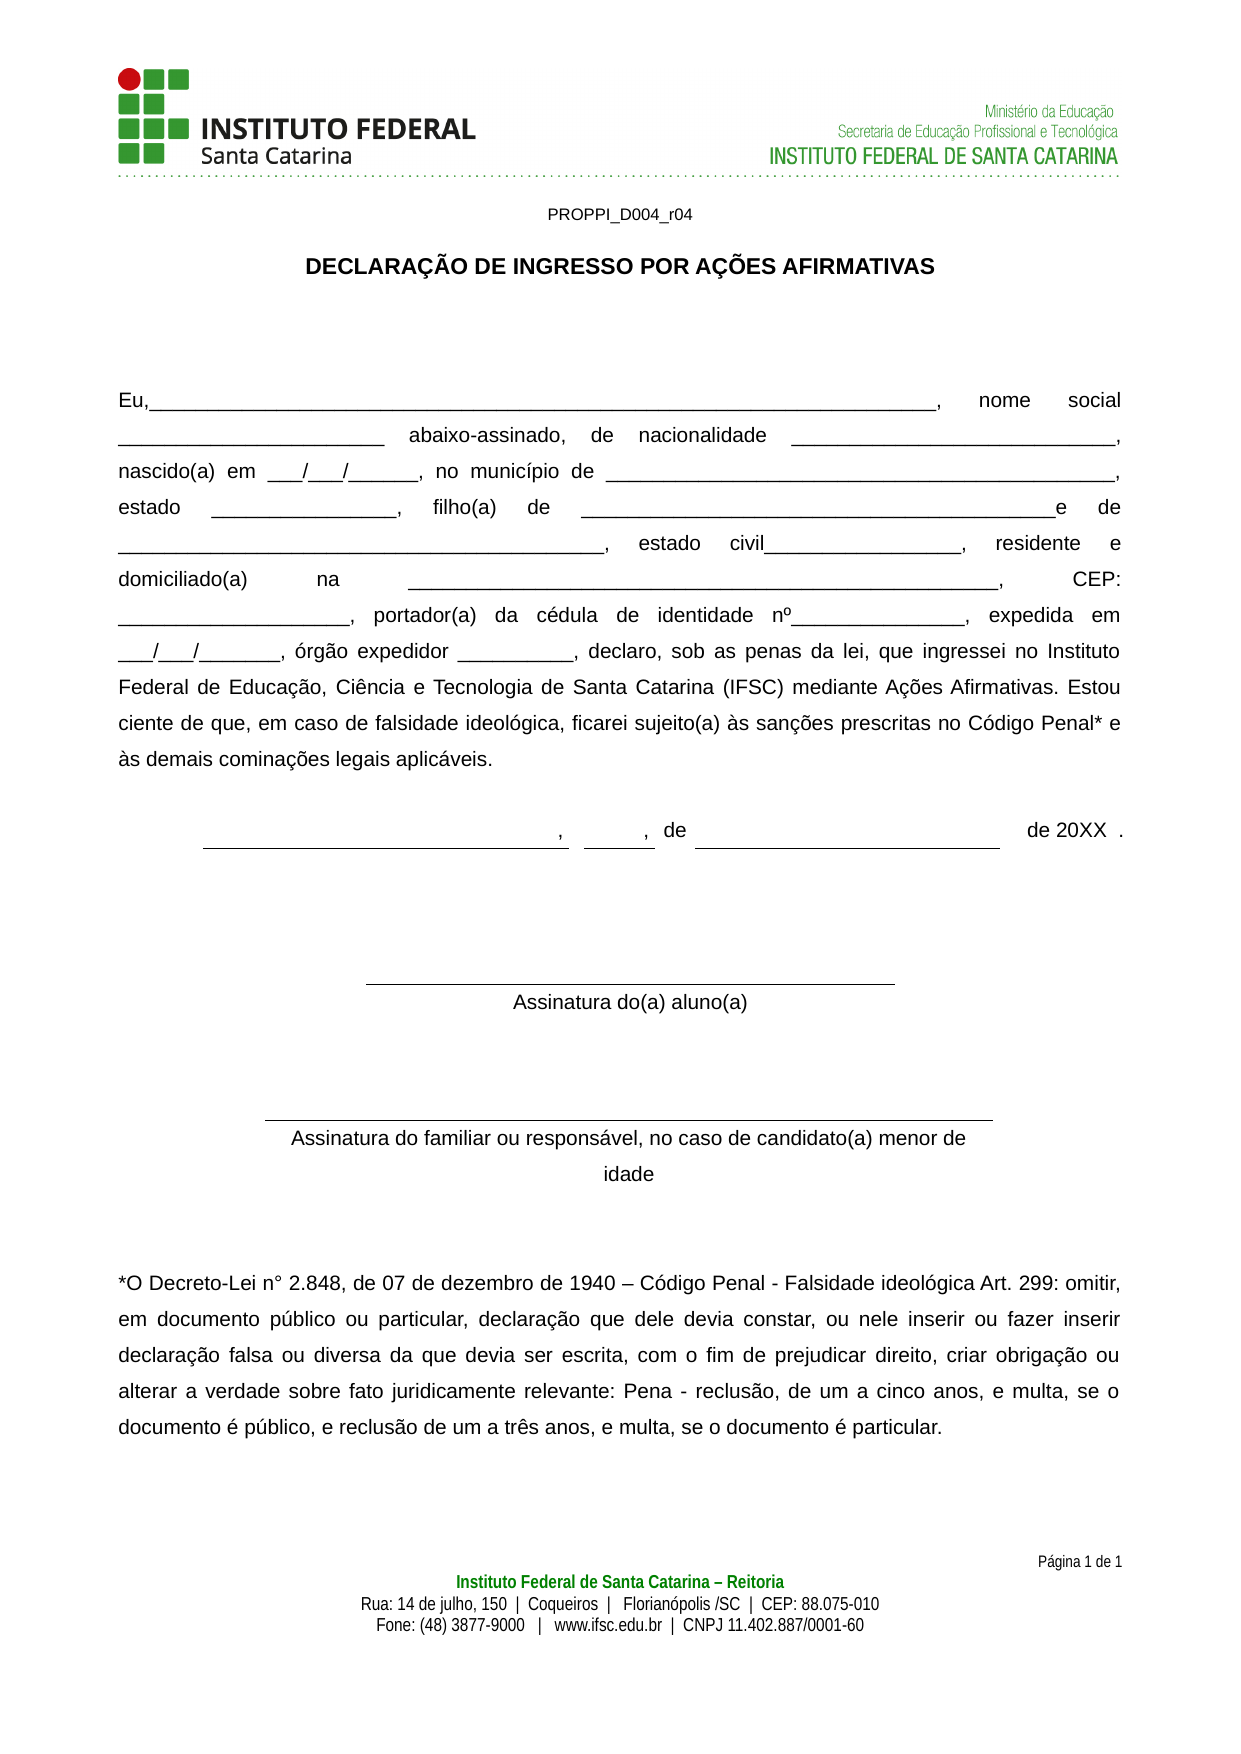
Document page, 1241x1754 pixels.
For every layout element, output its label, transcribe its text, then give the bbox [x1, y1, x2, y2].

table_cell [655, 848, 695, 883]
table_header de 20XX . [1000, 812, 1130, 848]
table_header [265, 1085, 993, 1120]
text Eu,____________________________________________________________________, nome social _______________________ abaixo-assinado, de nacionalidade ____________________________, nascido(a) em ___/___/______, no município de ____________________________________________, estado ________________, filho(a) de _________________________________________e de __________________________________________, estado civil_________________, residente e domiciliado(a) na ___________________________________________________, CEP: ____________________, portador(a) da cédula de identidade nº_______________, expedida em ___/___/_______, órgão expedidor __________, declaro, sob as penas da lei, que ingressei no Instituto Federal de Educação, Ciência e Tecnologia de Santa Catarina (IFSC) mediante Ações Afirmativas. Estou ciente de que, em caso de falsidade ideológica, ficarei sujeito(a) às sanções prescritas no Código Penal* e às demais cominações legais aplicáveis. [118, 387, 1122, 771]
table_cell [1000, 848, 1130, 883]
table_header , [203, 812, 569, 848]
table_cell [695, 849, 1000, 883]
table_cell Assinatura do familiar ou responsável, no caso de candidato(a) menor de idade [265, 1121, 993, 1192]
text *O Decreto-Lei n° 2.848, de 07 de dezembro de 1940 – Código Penal - Falsidade ideológica Art. 299: omitir, em documento público ou particular, declaração que dele devia constar, ou nele inserir ou fazer inserir declaração falsa ou diversa da que devia ser escrita, com o fim de prejudicar direito, criar obrigação ou alterar a verdade sobre fato juridicamente relevante: Pena - reclusão, de um a cinco anos, e multa, se o documento é público, e reclusão de um a três anos, e multa, se o documento é particular. [118, 1271, 1122, 1438]
table_cell [569, 848, 584, 883]
table_header de [655, 812, 695, 848]
picture [118, 68, 1123, 177]
table_header [366, 949, 895, 984]
table_header [695, 812, 1000, 848]
table_cell [203, 849, 569, 883]
table_cell Assinatura do(a) aluno(a) [366, 985, 895, 1019]
table_header , [584, 812, 654, 848]
table_header [569, 812, 584, 848]
text DECLARAÇÃO de InGRESSO POR AÇÕES AFIRMATIVAS [118, 253, 1122, 279]
table_cell [584, 849, 654, 883]
